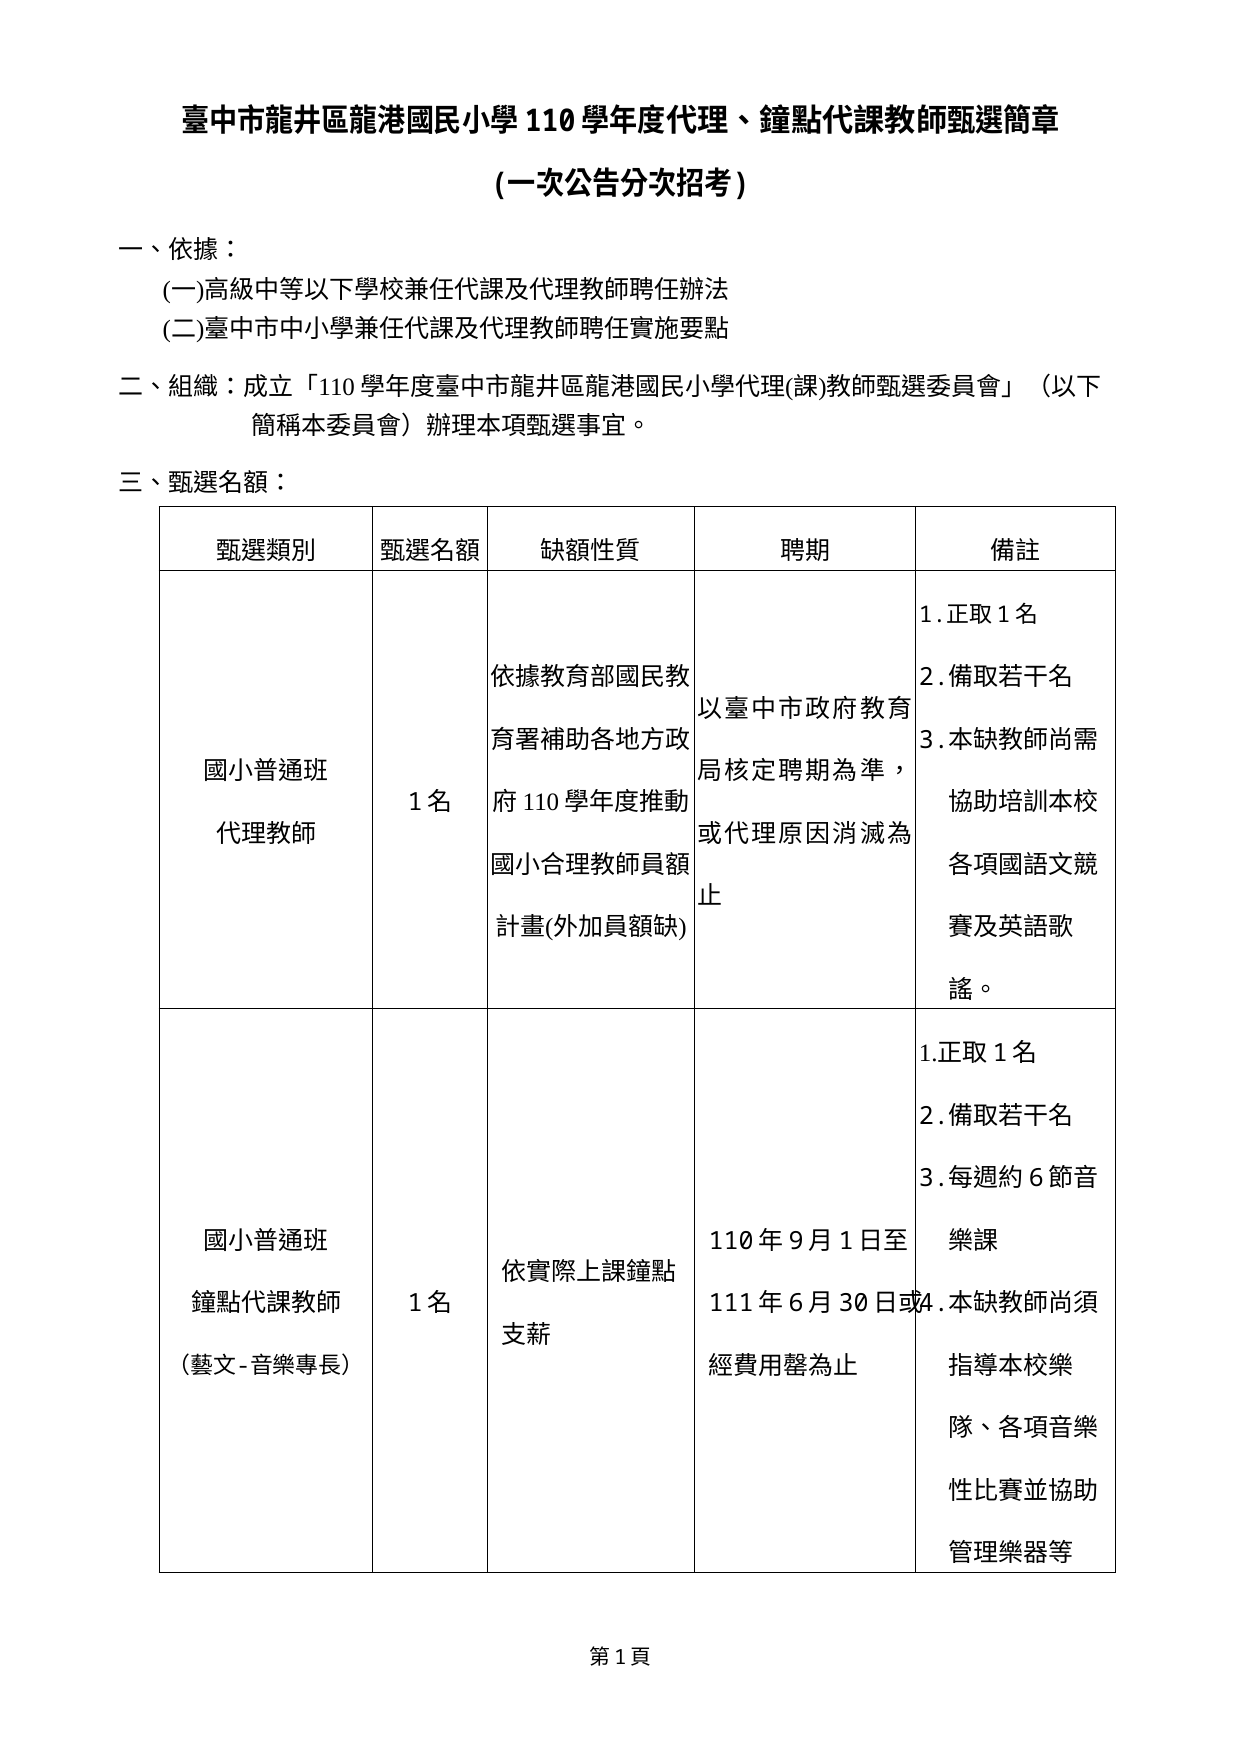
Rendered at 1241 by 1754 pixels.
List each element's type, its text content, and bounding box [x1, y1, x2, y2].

table_cell 1名 [373, 1009, 487, 1572]
table_cell 國小普通班 代理教師 [160, 571, 372, 1008]
text 二、組織：成立「110學年度臺中市龍井區龍港國民小學代理(課)教師甄選委員會」（以下簡稱本委員會）辦理本項甄選事宜。 [118, 366, 1122, 442]
table_cell 1名 [373, 571, 487, 1008]
table_header 備註 [916, 507, 1115, 570]
table_cell 1.正取1名 2.備取若干名 3.本缺教師尚需 協助培訓本校 各項國語文競 賽及英語歌 謠。 [916, 571, 1115, 1008]
table_header 110年9月1日至 111年6月30日或 經費用罄為止 [697, 1197, 915, 1384]
table_cell 依據教育部國民教育署補助各地方政府110學年度推動國小合理教師員額計畫(外加員額缺) [488, 571, 694, 1008]
text (一)高級中等以下學校兼任代課及代理教師聘任辦法 [162, 269, 1122, 305]
table_header 聘期 [695, 507, 915, 570]
text 三、甄選名額： [118, 463, 1122, 499]
table_header 甄選類別 [160, 507, 372, 570]
table_cell 以臺中市政府教育局核定聘期為準，或代理原因消滅為止 [695, 571, 915, 1008]
table_header 缺額性質 [488, 507, 694, 570]
text 臺中市龍井區龍港國民小學110學年度代理、鐘點代課教師甄選簡章 [118, 76, 1122, 139]
text (二)臺中市中小學兼任代課及代理教師聘任實施要點 [162, 309, 1122, 345]
table_cell [488, 1009, 694, 1572]
table_header 甄選名額 [373, 507, 487, 570]
table_cell 1.正取1名 2.備取若干名 3.每週約6節音 樂課 4.本缺教師尚須 指導本校樂 隊、各項音樂 性比賽並協助 管理樂器等 [916, 1009, 1115, 1572]
text (一次公告分次招考) [118, 139, 1122, 201]
table_header 依實際上課鐘點支薪 [490, 1228, 694, 1353]
text 一、依據： [118, 229, 1122, 266]
table_cell [695, 1009, 915, 1572]
table_cell 國小普通班 鐘點代課教師 （藝文-音樂專長） [160, 1009, 372, 1572]
